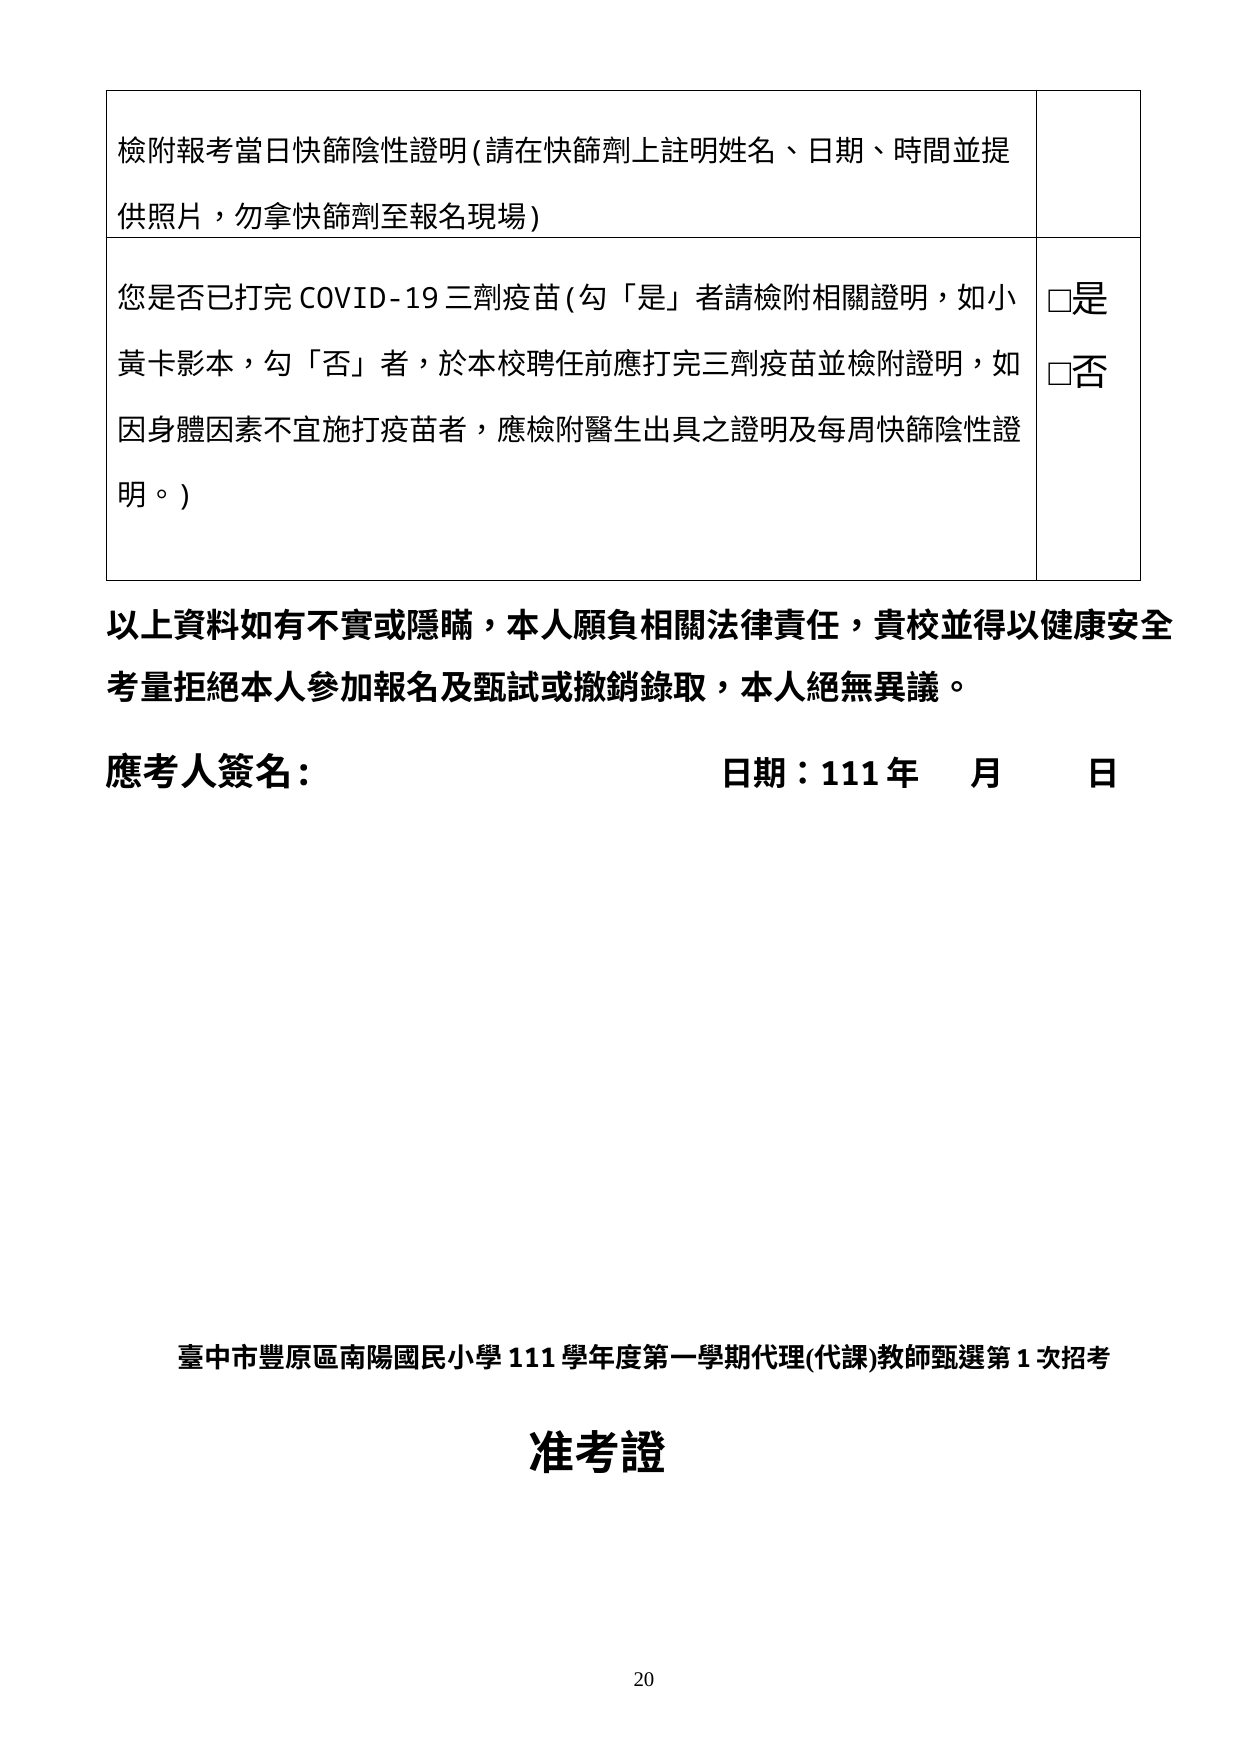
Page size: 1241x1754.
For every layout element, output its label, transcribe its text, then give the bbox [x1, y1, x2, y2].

table_cell 您是否已打完COVID-19三劑疫苗(勾「是」者請檢附相關證明，如小黃卡影本，勾「否」者，於本校聘任前應打完三劑疫苗並檢附證明，如因身體因素不宜施打疫苗者，應檢附醫生出具之證明及每周快篩陰性證明。) [107, 238, 1036, 580]
table_cell 檢附報考當日快篩陰性證明(請在快篩劑上註明姓名、日期、時間並提供照片，勿拿快篩劑至報名現場) [107, 91, 1036, 237]
table_cell [1037, 91, 1140, 237]
text 以上資料如有不實或隱瞞，本人願負相關法律責任，貴校並得以健康安全考量拒絕本人參加報名及甄試或撤銷錄取，本人絕無異議。 [106, 581, 1181, 706]
text 應考人簽名: 日期：111年 月 日 [105, 727, 1181, 790]
text 准考證 [106, 1377, 1181, 1502]
text 臺中市豐原區南陽國民小學111學年度第一學期代理(代課)教師甄選第1次招考 [106, 1314, 1181, 1377]
table_cell □是 □否 [1037, 238, 1140, 580]
